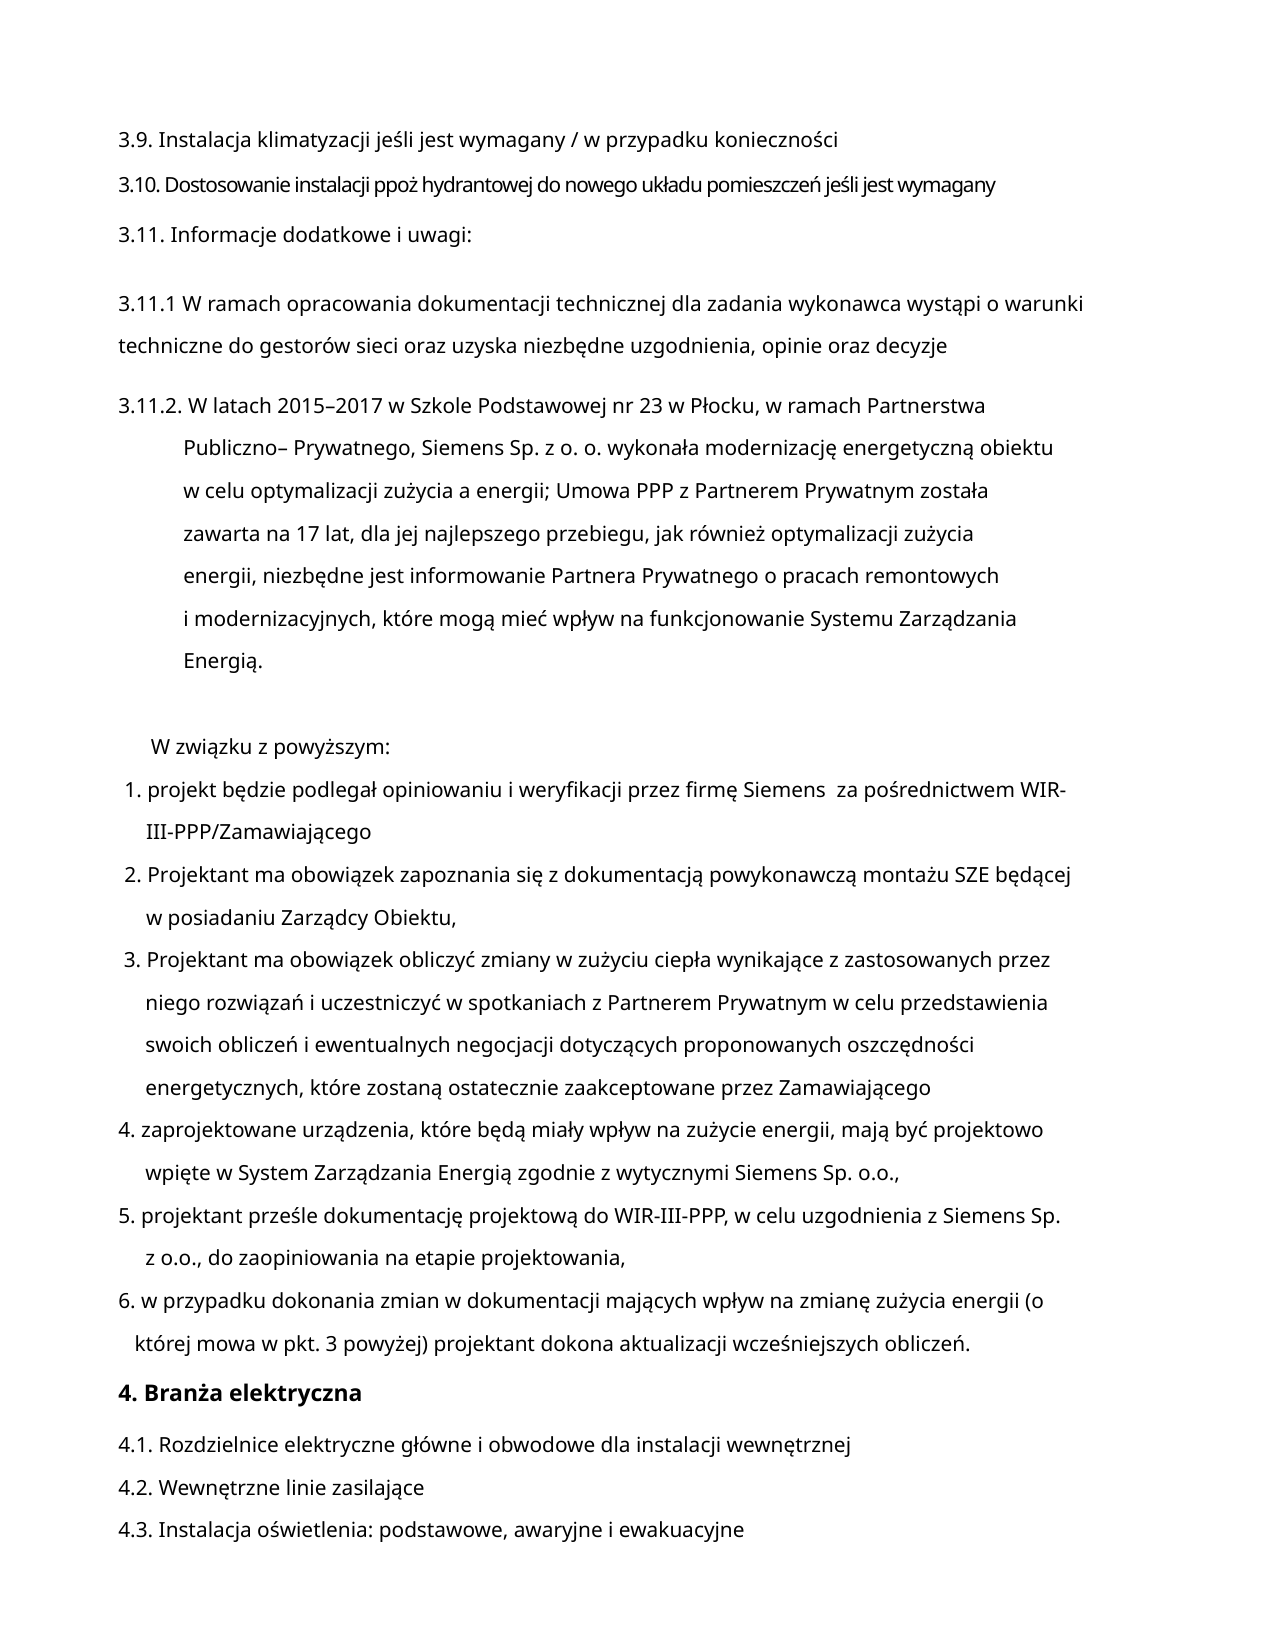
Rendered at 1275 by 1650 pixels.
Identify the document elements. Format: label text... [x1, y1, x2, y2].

list wpięte w System Zarządzania Energią zgodnie z wytycznymi Siemens Sp. o.o., [118, 1158, 1157, 1187]
text Energią. [118, 646, 1157, 675]
list III-PPP/Zamawiającego [89, 817, 1157, 846]
list 5. projektant prześle dokumentację projektową do WIR-III-PPP, w celu uzgodnienia z Siemens Sp. [83, 1201, 1157, 1229]
list 6. w przypadku dokonania zmian w dokumentacji mających wpływ na zmianę zużycia energii (o [83, 1286, 1157, 1314]
text w celu optymalizacji zużycia a energii; Umowa PPP z Partnerem Prywatnym została [118, 476, 1157, 504]
text 4. Branża elektryczna [118, 1377, 1157, 1408]
list 4. zaprojektowane urządzenia, które będą miały wpływ na zużycie energii, mają być projektowo [118, 1116, 1157, 1144]
list 2. Projektant ma obowiązek zapoznania się z dokumentacją powykonawczą montażu SZE będącej [89, 860, 1157, 888]
list 3. Projektant ma obowiązek obliczyć zmiany w zużyciu ciepła wynikające z zastosowanych przez [118, 945, 1157, 974]
list energetycznych, które zostaną ostatecznie zaakceptowane przez Zamawiającego [118, 1073, 1157, 1101]
list niego rozwiązań i uczestniczyć w spotkaniach z Partnerem Prywatnym w celu przedstawienia [118, 988, 1157, 1016]
text i modernizacyjnych, które mogą mieć wpływ na funkcjonowanie Systemu Zarządzania [118, 604, 1157, 632]
text 3.11. Informacje dodatkowe i uwagi: [118, 220, 1157, 249]
text 4.2. Wewnętrzne linie zasilające [118, 1473, 1157, 1501]
text energii, niezbędne jest informowanie Partnera Prywatnego o pracach remontowych [118, 561, 1157, 590]
list swoich obliczeń i ewentualnych negocjacji dotyczących proponowanych oszczędności [118, 1030, 1157, 1059]
text W związku z powyższym: [118, 732, 1157, 761]
list której mowa w pkt. 3 powyżej) projektant dokona aktualizacji wcześniejszych obliczeń. [83, 1329, 1157, 1357]
text 3.10. Dostosowanie instalacji ppoż hydrantowej do nowego układu pomieszczeń jeśli jest wymagany [118, 170, 1157, 198]
text Publiczno– Prywatnego, Siemens Sp. z o. o. wykonała modernizację energetyczną obiektu [118, 433, 1157, 462]
list w posiadaniu Zarządcy Obiektu, [89, 903, 1157, 931]
text 3.11.2. W latach 2015–2017 w Szkole Podstawowej nr 23 w Płocku, w ramach Partnerstwa [118, 391, 1157, 419]
text 3.11.1 W ramach opracowania dokumentacji technicznej dla zadania wykonawca wystąpi o warunki techniczne do gestorów sieci oraz uzyska niezbędne uzgodnienia, opinie oraz decyzje [118, 289, 1157, 360]
list z o.o., do zaopiniowania na etapie projektowania, [83, 1243, 1157, 1272]
text zawarta na 17 lat, dla jej najlepszego przebiegu, jak również optymalizacji zużycia [118, 519, 1157, 547]
text 4.3. Instalacja oświetlenia: podstawowe, awaryjne i ewakuacyjne [118, 1515, 1157, 1544]
text 3.9. Instalacja klimatyzacji jeśli jest wymagany / w przypadku konieczności [118, 126, 1157, 154]
text 4.1. Rozdzielnice elektryczne główne i obwodowe dla instalacji wewnętrznej [118, 1430, 1157, 1458]
list 1. projekt będzie podlegał opiniowaniu i weryfikacji przez firmę Siemens za pośrednictwem WIR- [89, 775, 1157, 803]
